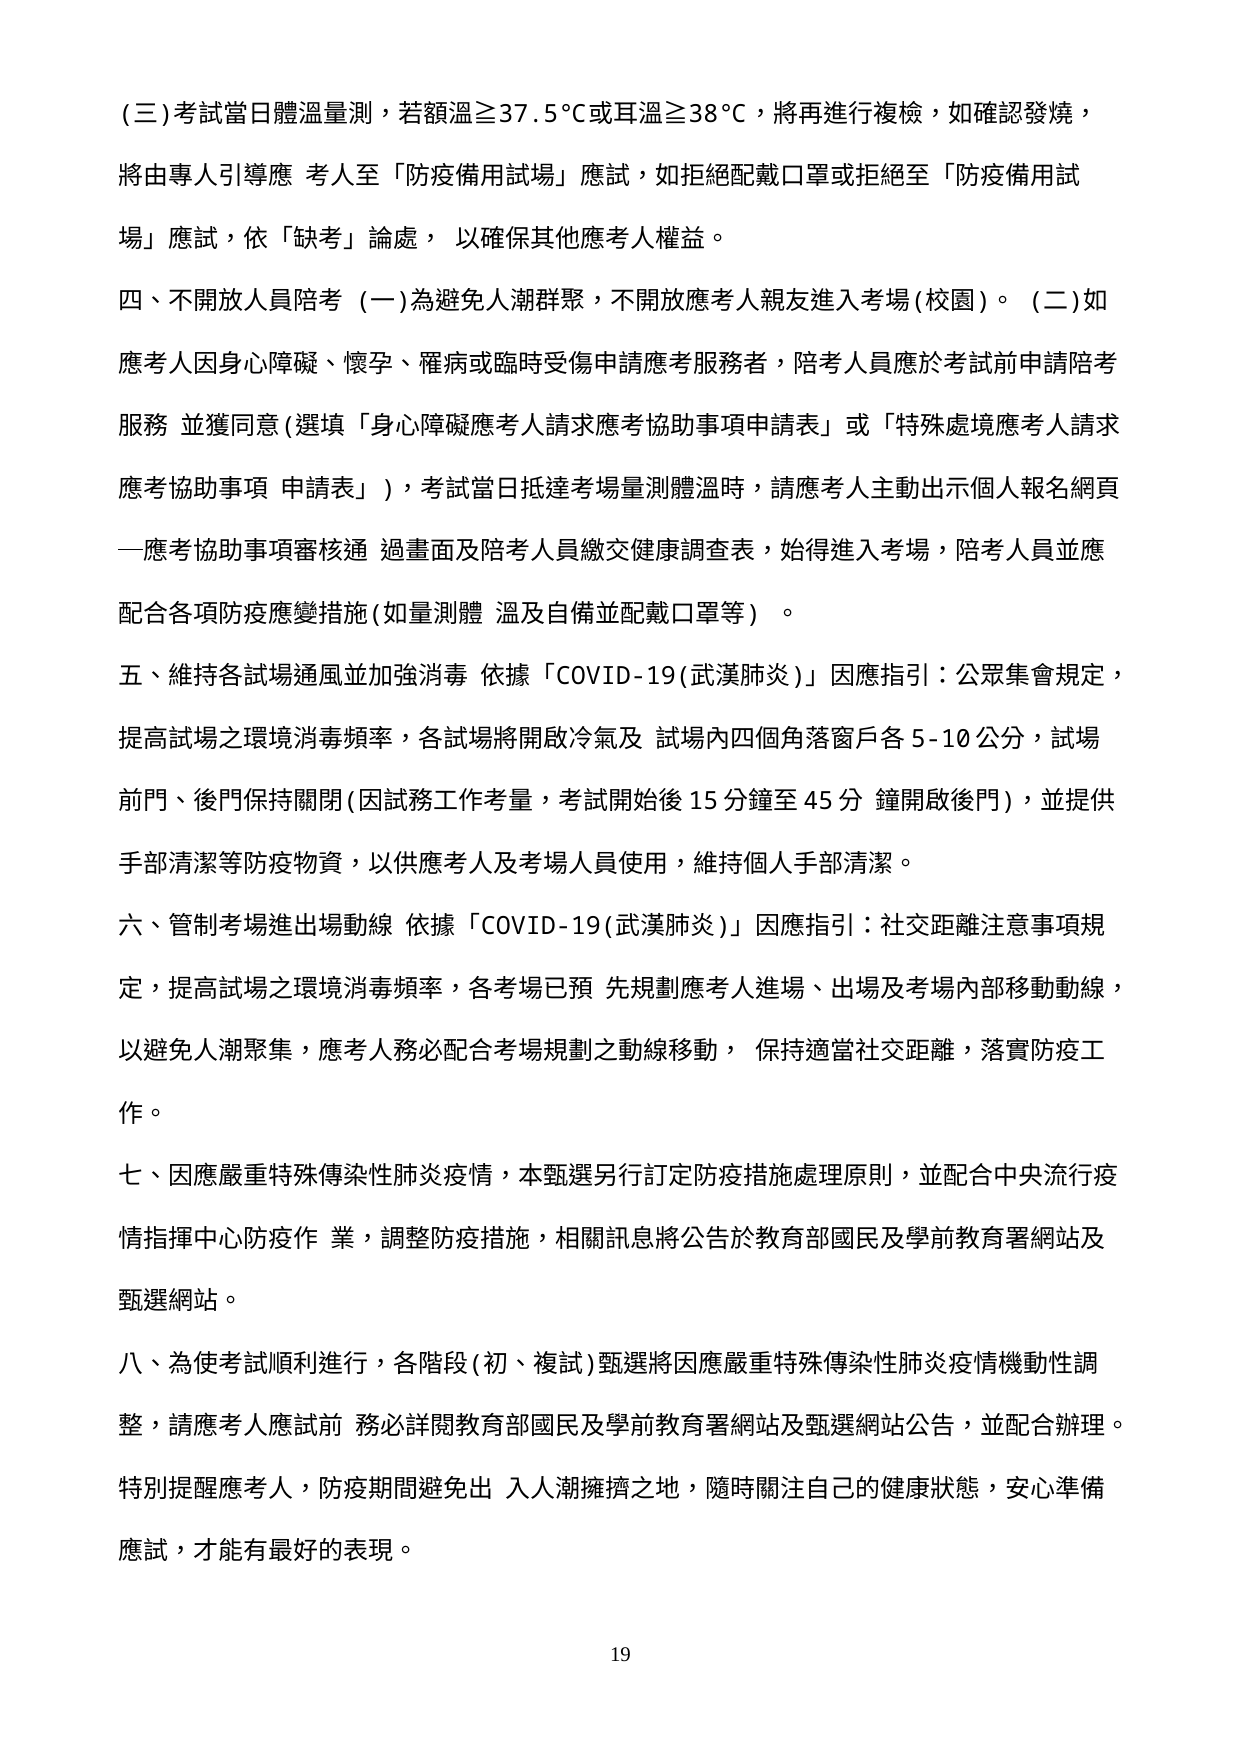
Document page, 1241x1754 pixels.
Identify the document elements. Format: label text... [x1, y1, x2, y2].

text (三)考試當日體溫量測，若額溫≧37.5℃或耳溫≧38℃，將再進行複檢，如確認發燒，將由專人引導應 考人至「防疫備用試場」應試，如拒絕配戴口罩或拒絕至「防疫備用試場」應試，依「缺考」論處， 以確保其他應考人權益。 [118, 69, 1122, 257]
text 六、管制考場進出場動線 依據「COVID-19(武漢肺炎)」因應指引：社交距離注意事項規定，提高試場之環境消毒頻率，各考場已預 先規劃應考人進場、出場及考場內部移動動線，以避免人潮聚集，應考人務必配合考場規劃之動線移動， 保持適當社交距離，落實防疫工作。 [118, 882, 1122, 1132]
text 八、為使考試順利進行，各階段(初、複試)甄選將因應嚴重特殊傳染性肺炎疫情機動性調整，請應考人應試前 務必詳閱教育部國民及學前教育署網站及甄選網站公告，並配合辦理。特別提醒應考人，防疫期間避免出 入人潮擁擠之地，隨時關注自己的健康狀態，安心準備應試，才能有最好的表現。 [118, 1319, 1122, 1569]
text 七、因應嚴重特殊傳染性肺炎疫情，本甄選另行訂定防疫措施處理原則，並配合中央流行疫情指揮中心防疫作 業，調整防疫措施，相關訊息將公告於教育部國民及學前教育署網站及甄選網站。 [118, 1132, 1122, 1319]
text 四、不開放人員陪考 (一)為避免人潮群聚，不開放應考人親友進入考場(校園)。 (二)如應考人因身心障礙、懷孕、罹病或臨時受傷申請應考服務者，陪考人員應於考試前申請陪考服務 並獲同意(選填「身心障礙應考人請求應考協助事項申請表」或「特殊處境應考人請求應考協助事項 申請表」)，考試當日抵達考場量測體溫時，請應考人主動出示個人報名網頁─應考協助事項審核通 過畫面及陪考人員繳交健康調查表，始得進入考場，陪考人員並應配合各項防疫應變措施(如量測體 溫及自備並配戴口罩等) 。 [118, 257, 1122, 632]
text 五、維持各試場通風並加強消毒 依據「COVID-19(武漢肺炎)」因應指引：公眾集會規定，提高試場之環境消毒頻率，各試場將開啟冷氣及 試場內四個角落窗戶各5-10公分，試場前門、後門保持關閉(因試務工作考量，考試開始後15分鐘至45分 鐘開啟後門)，並提供手部清潔等防疫物資，以供應考人及考場人員使用，維持個人手部清潔。 [118, 632, 1122, 882]
